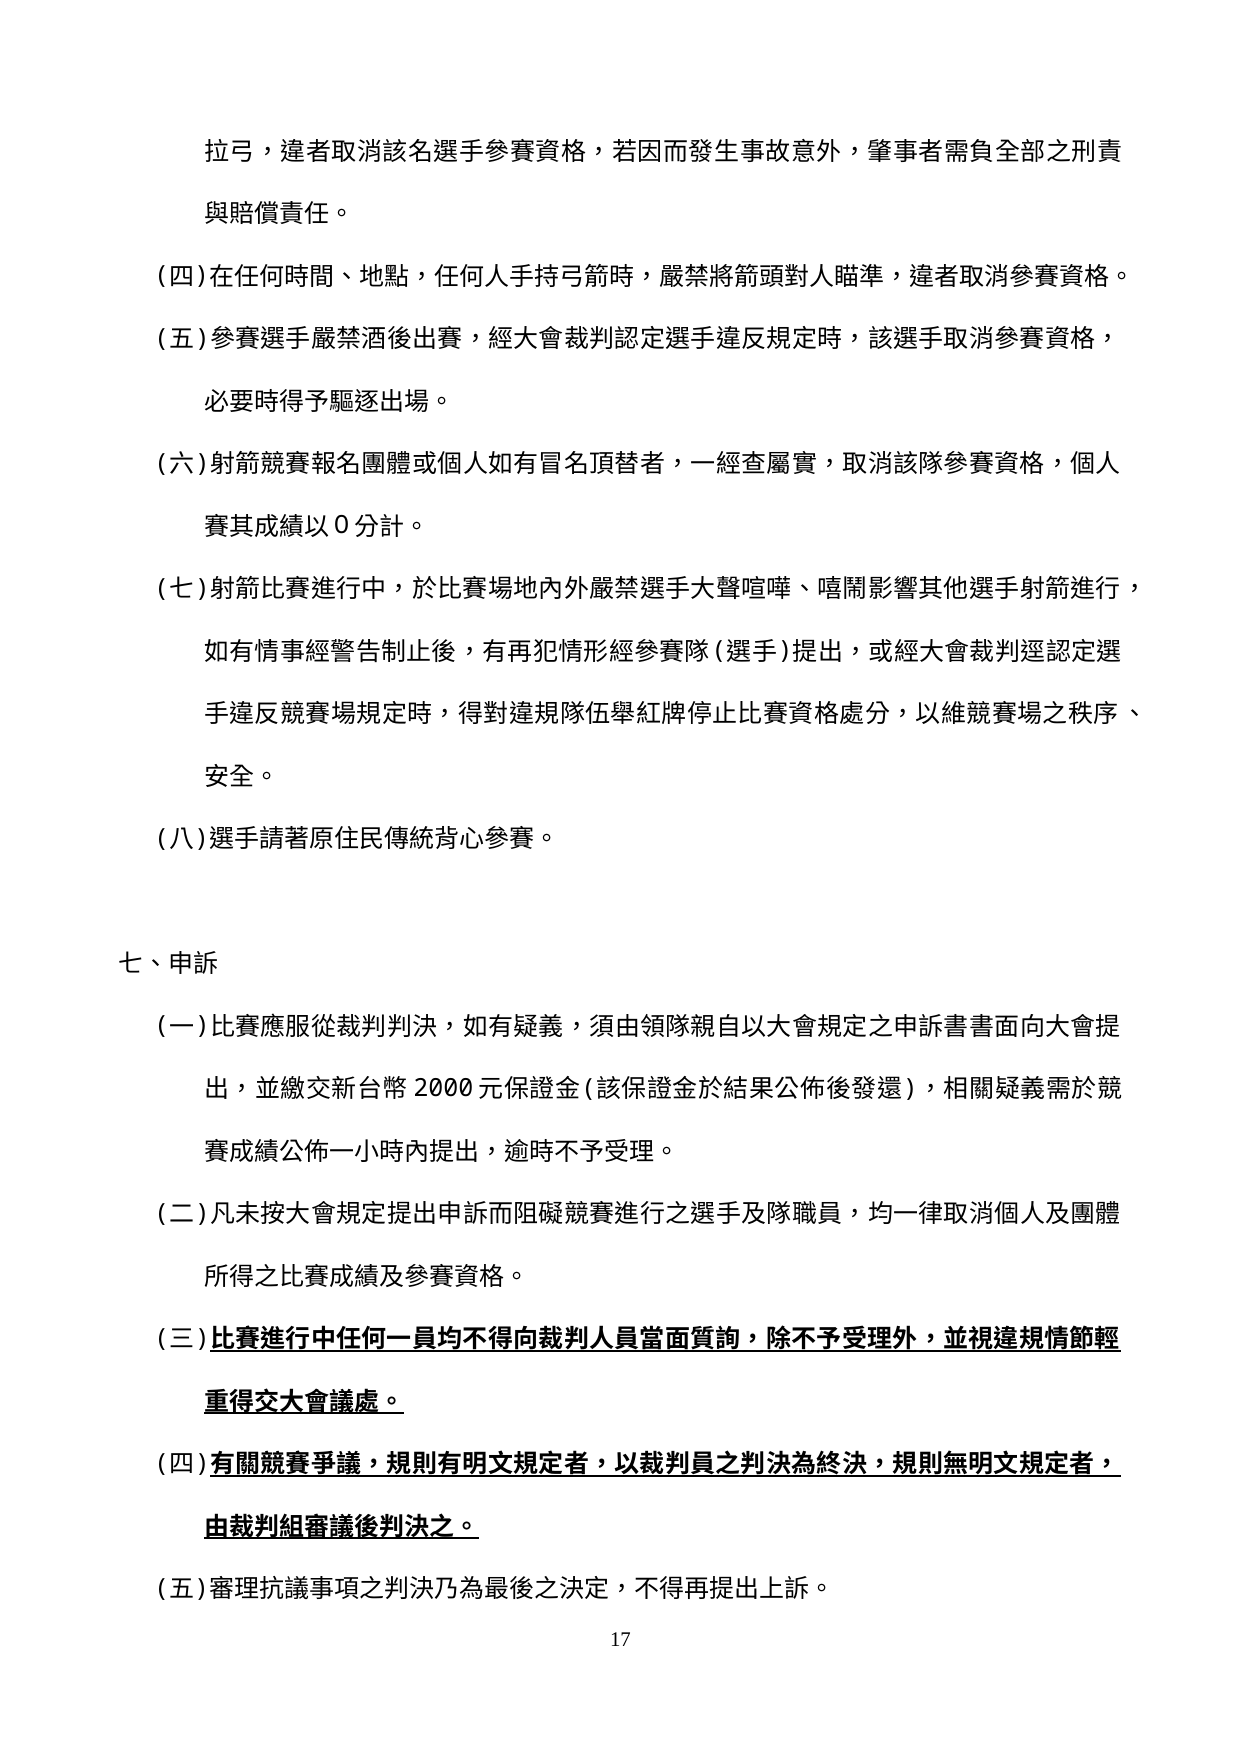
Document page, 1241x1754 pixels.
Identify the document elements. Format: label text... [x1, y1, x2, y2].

text (三)比賽進行中任何一員均不得向裁判人員當面質詢，除不予受理外，並視違規情節輕重得交大會議處。 [154, 1295, 1122, 1420]
text 七、申訴 [118, 920, 1122, 983]
text 拉弓，違者取消該名選手參賽資格，若因而發生事故意外，肇事者需負全部之刑責與賠償責任。 [154, 108, 1122, 233]
text (四)有關競賽爭議，規則有明文規定者，以裁判員之判決為終決，規則無明文規定者，由裁判組審議後判決之。 [154, 1420, 1122, 1545]
text (二)凡未按大會規定提出申訴而阻礙競賽進行之選手及隊職員，均一律取消個人及團體所得之比賽成績及參賽資格。 [154, 1170, 1122, 1295]
text (七)射箭比賽進行中，於比賽場地內外嚴禁選手大聲喧嘩、嘻鬧影響其他選手射箭進行，如有情事經警告制止後，有再犯情形經參賽隊(選手)提出，或經大會裁判逕認定選手違反競賽場規定時，得對違規隊伍舉紅牌停止比賽資格處分，以維競賽場之秩序、安全。 [154, 545, 1122, 795]
text (八)選手請著原住民傳統背心參賽。 [154, 795, 1122, 858]
text (四)在任何時間、地點，任何人手持弓箭時，嚴禁將箭頭對人瞄準，違者取消參賽資格。 [154, 233, 1122, 295]
text (五)參賽選手嚴禁酒後出賽，經大會裁判認定選手違反規定時，該選手取消參賽資格，必要時得予驅逐出場。 [154, 295, 1122, 420]
text (一)比賽應服從裁判判決，如有疑義，須由領隊親自以大會規定之申訴書書面向大會提出，並繳交新台幣2000元保證金(該保證金於結果公佈後發還)，相關疑義需於競賽成績公佈一小時內提出，逾時不予受理。 [154, 983, 1122, 1170]
text (六)射箭競賽報名團體或個人如有冒名頂替者，一經查屬實，取消該隊參賽資格，個人賽其成績以O分計。 [154, 420, 1122, 545]
text (五)審理抗議事項之判決乃為最後之決定，不得再提出上訴。 [154, 1545, 1122, 1608]
